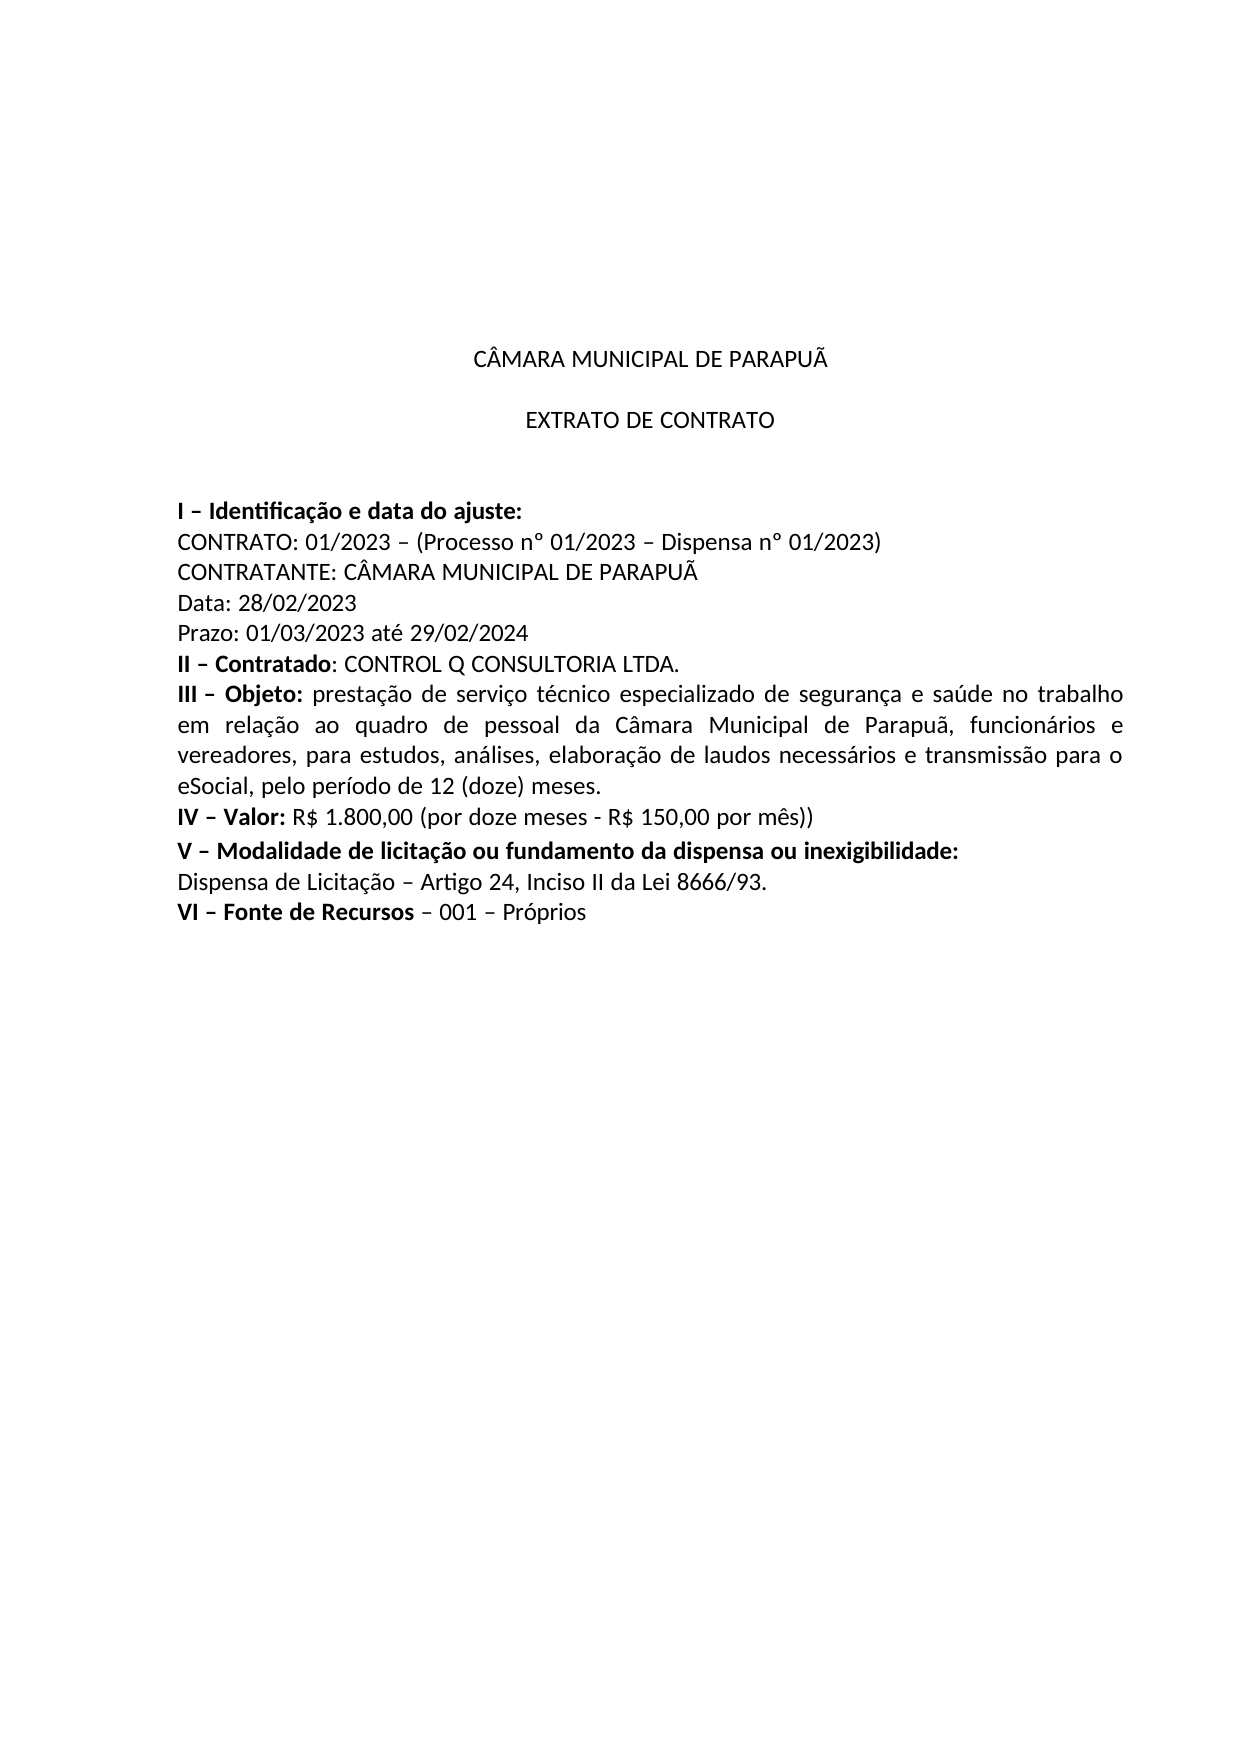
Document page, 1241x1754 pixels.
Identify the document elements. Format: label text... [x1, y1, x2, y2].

subtitle – Modalidade de licitação ou fundamento da dispensa ou inexigibilidade: [177, 835, 1134, 866]
list – Valor: R$ 1.800,00 (por doze meses - R$ 150,00 por mês)) [177, 801, 1134, 831]
text Data: 28/02/2023 [177, 587, 1134, 618]
text Prazo: 01/03/2023 até 29/02/2024 [177, 618, 1134, 648]
text CÂMARA MUNICIPAL DE PARAPUÃ EXTRATO DE CONTRATO [473, 343, 916, 435]
text CONTRATO: 01/2023 – (Processo nº 01/2023 – Dispensa nº 01/2023) CONTRATANTE: CÂMARA MUNICIPAL DE PARAPUÃ [177, 526, 916, 587]
text Dispensa de Licitação – Artigo 24, Inciso II da Lei 8666/93. [177, 866, 1134, 896]
subtitle – Identificação e data do ajuste: [177, 496, 1134, 526]
list – Fonte de Recursos – 001 – Próprios [177, 896, 1134, 927]
list – Objeto: prestação de serviço técnico especializado de segurança e saúde no trabalho em relação ao quadro de pessoal da Câmara Municipal de Parapuã, funcionários e vereadores, para estudos, análises, elaboração de laudos necessários e transmissão para o eSocial, pelo período de 12 (doze) meses. [177, 679, 1123, 801]
list – Contratado: CONTROL Q CONSULTORIA LTDA. [177, 648, 1134, 679]
